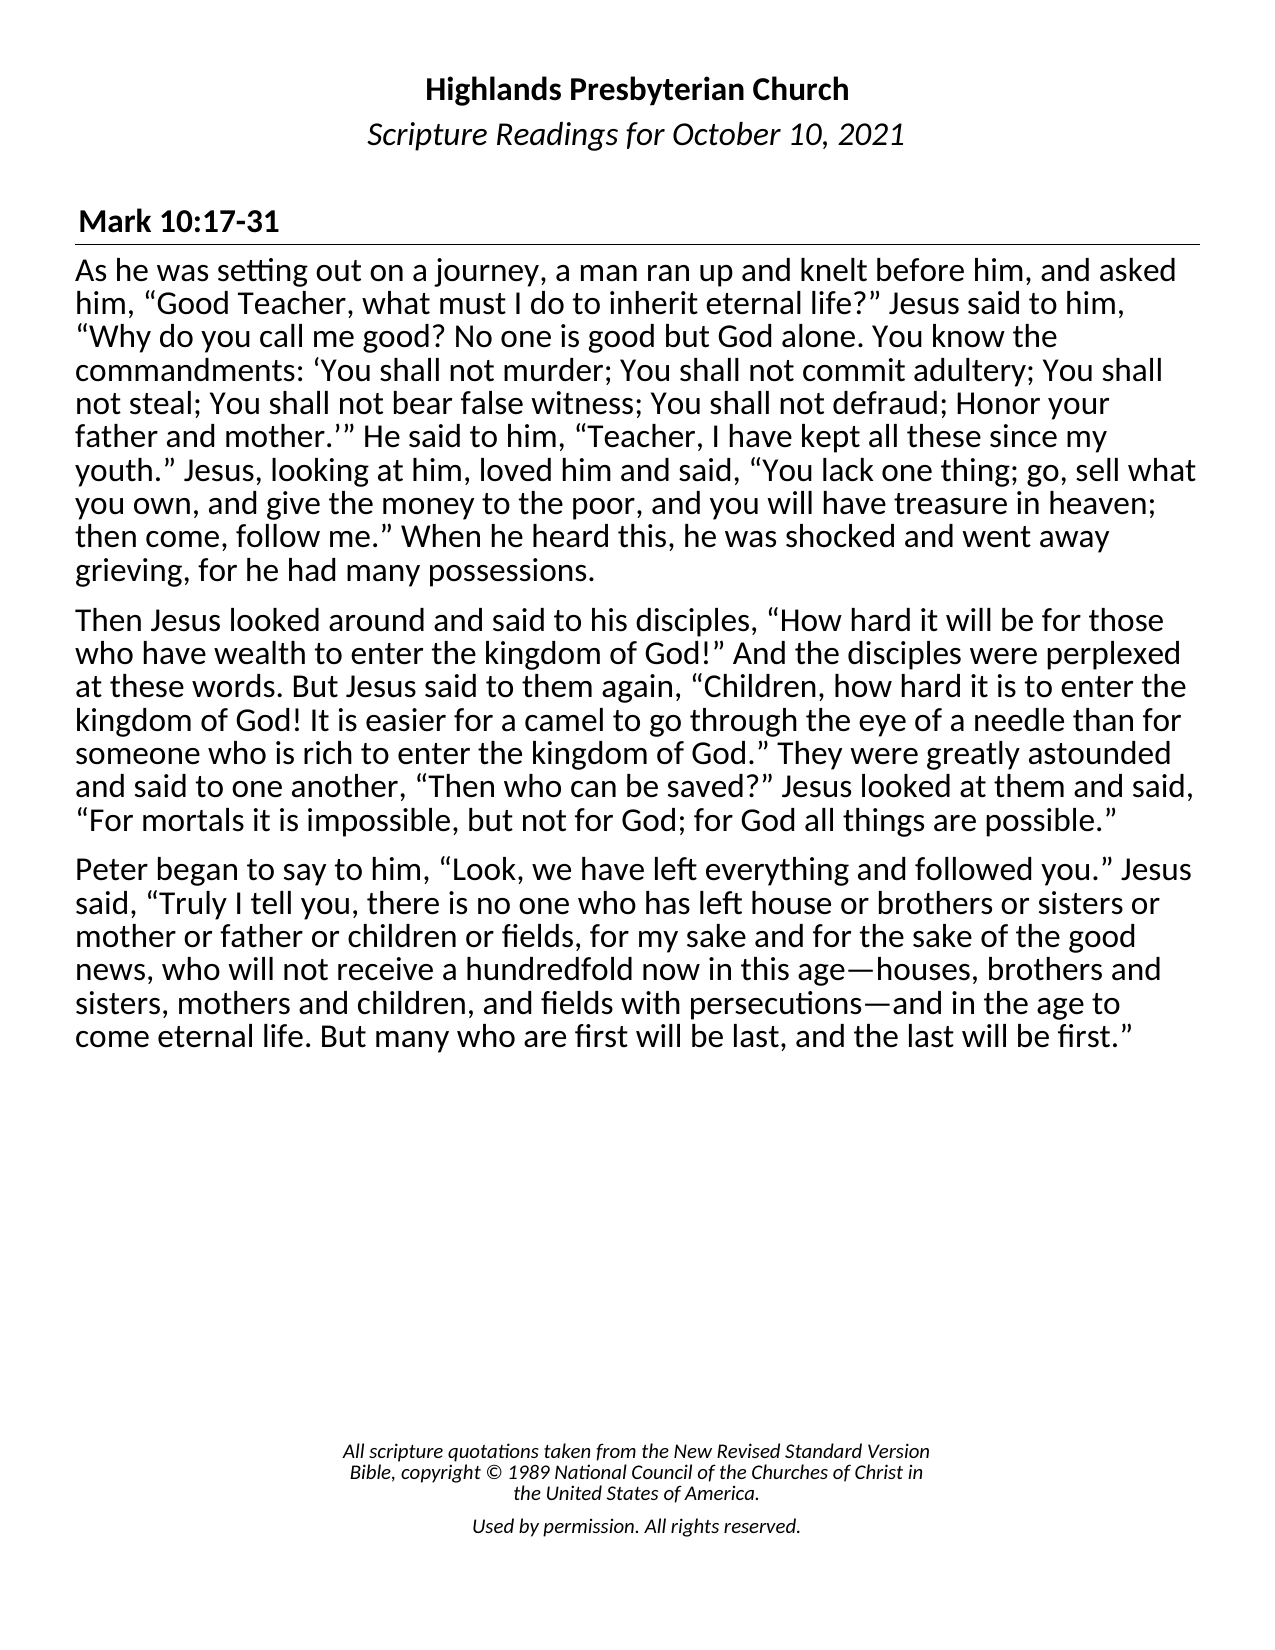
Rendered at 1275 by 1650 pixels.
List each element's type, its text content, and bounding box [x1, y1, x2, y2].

title Highlands Presbyterian Church [75, 75, 1200, 108]
subtitle Mark 10:17-31 [75, 204, 1200, 244]
text Peter began to say to him, “Look, we have left everything and followed you.” Jesus said, “Truly I tell you, there is no one who has left house or brothers or sisters or mother or father or children or fields, for my sake and for the sake of the good news, who will not receive a hundredfold now in this age—houses, brothers and sisters, mothers and children, and fields with persecutions—and in the age to come eternal life. But many who are first will be last, and the last will be first.” [75, 856, 1200, 1056]
text As he was setting out on a journey, a man ran up and knelt before him, and asked him, “Good Teacher, what must I do to inherit eternal life?” Jesus said to him, “Why do you call me good? No one is good but God alone. You know the commandments: ‘You shall not murder; You shall not commit adultery; You shall not steal; You shall not bear false witness; You shall not defraud; Honor your father and mother.’” He said to him, “Teacher, I have kept all these since my youth.” Jesus, looking at him, loved him and said, “You lack one thing; go, sell what you own, and give the money to the poor, and you will have treasure in heaven; then come, follow me.” When he heard this, he was shocked and went away grieving, for he had many possessions. [75, 256, 1200, 589]
subtitle Scripture Readings for October 10, 2021 [75, 120, 1200, 154]
text All scripture quotations taken from the New Revised Standard Version Bible, copyright © 1989 National Council of the Churches of Christ in the United States of America. [337, 1443, 937, 1506]
text Used by permission. All rights reserved. [337, 1518, 937, 1539]
text Then Jesus looked around and said to his disciples, “How hard it will be for those who have wealth to enter the kingdom of God!” And the disciples were perplexed at these words. But Jesus said to them again, “Children, how hard it is to enter the kingdom of God! It is easier for a camel to go through the eye of a needle than for someone who is rich to enter the kingdom of God.” They were greatly astounded and said to one another, “Then who can be saved?” Jesus looked at them and said, “For mortals it is impossible, but not for God; for God all things are possible.” [75, 606, 1200, 839]
